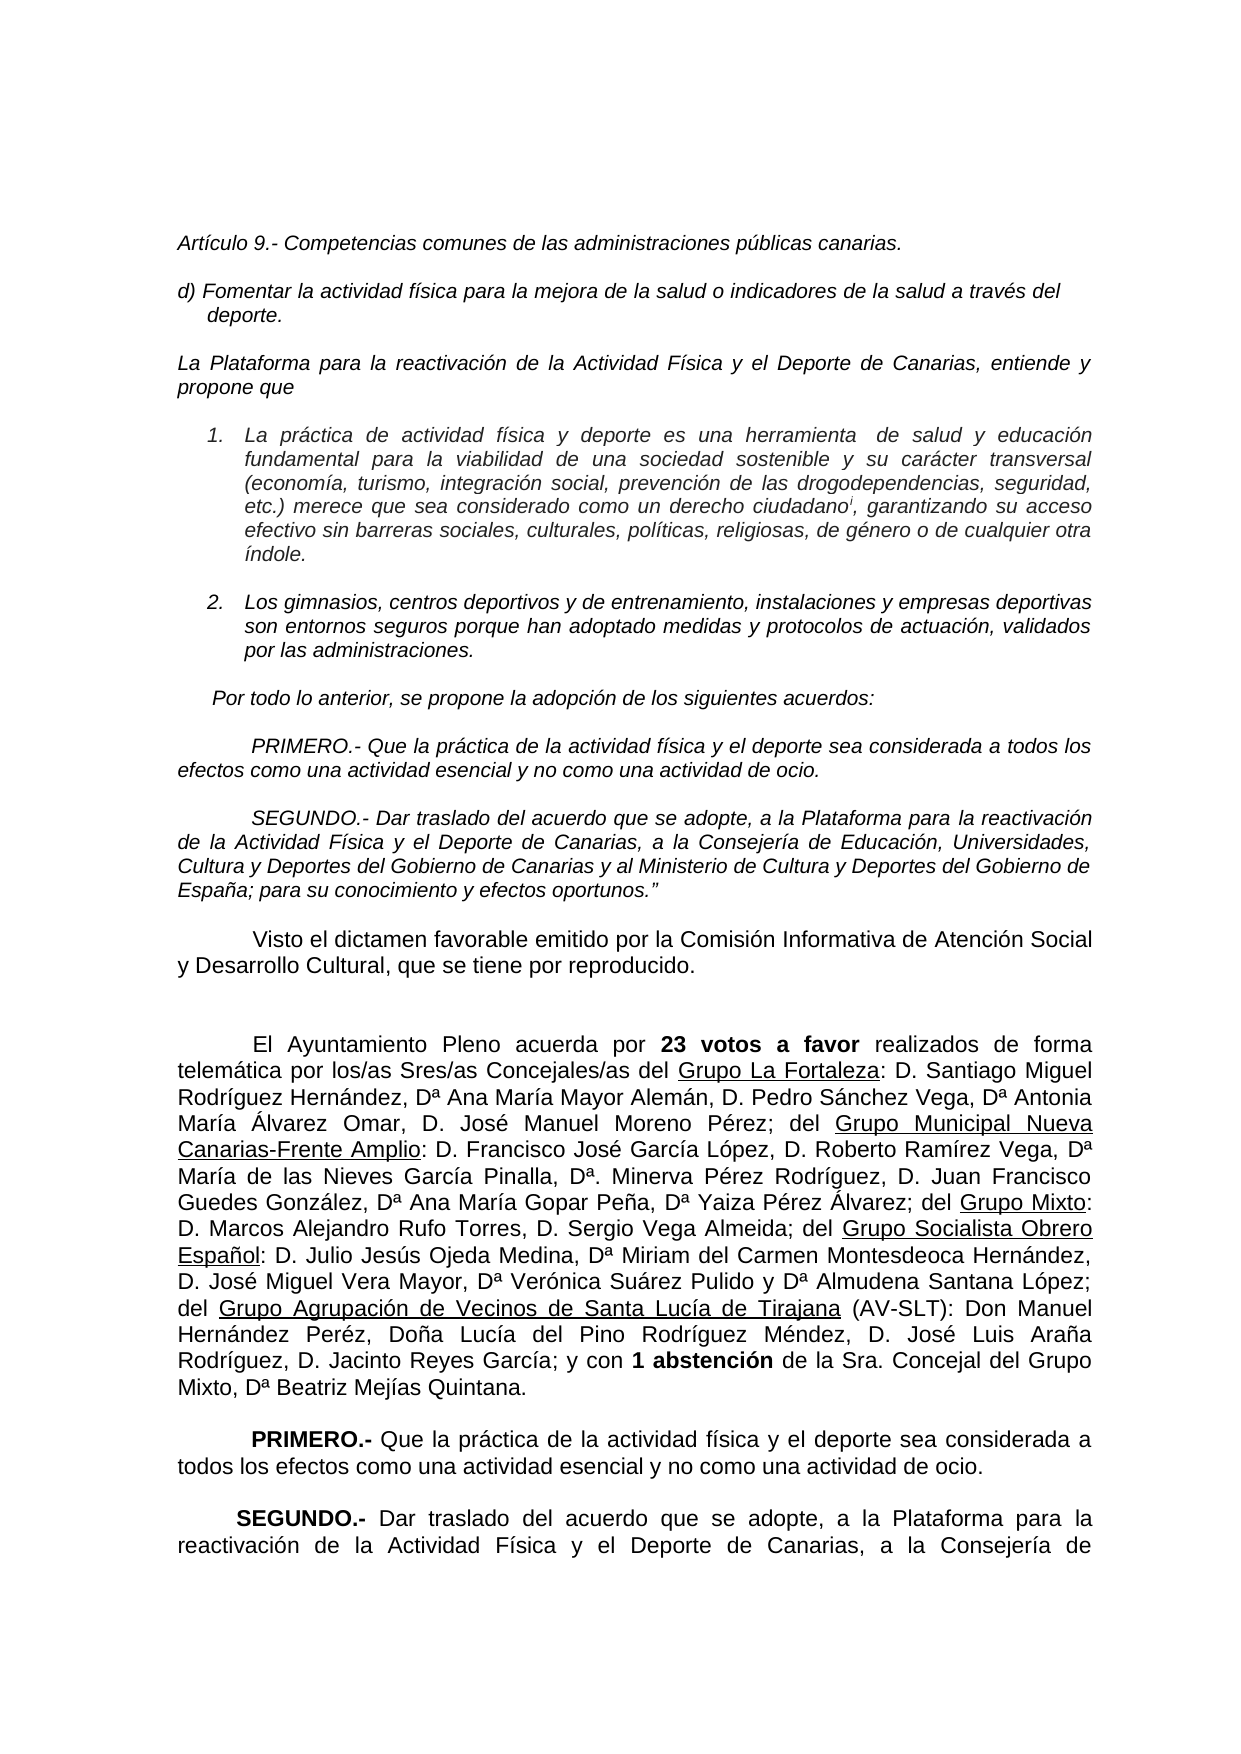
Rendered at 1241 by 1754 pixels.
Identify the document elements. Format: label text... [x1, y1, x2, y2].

list Los gimnasios, centros deportivos y de entrenamiento, instalaciones y empresas deportivas son entornos seguros porque han adoptado medidas y protocolos de actuación, validados por las administraciones. [207, 590, 1092, 662]
text Visto el dictamen favorable emitido por la Comisión Informativa de Atención Social y Desarrollo Cultural, que se tiene por reproducido. [177, 926, 1092, 978]
text La Plataforma para la reactivación de la Actividad Física y el Deporte de Canarias, entiende y propone que [177, 351, 1092, 398]
text PRIMERO.- Que la práctica de la actividad física y el deporte sea considerada a todos los efectos como una actividad esencial y no como una actividad de ocio. [177, 734, 1092, 782]
text d) Fomentar la actividad física para la mejora de la salud o indicadores de la salud a través del deporte. [177, 279, 1063, 327]
text PRIMERO.- Que la práctica de la actividad física y el deporte sea considerada a todos los efectos como una actividad esencial y no como una actividad de ocio. [177, 1426, 1092, 1479]
text SEGUNDO.- Dar traslado del acuerdo que se adopte, a la Plataforma para la reactivación de la Actividad Física y el Deporte de Canarias, a la Consejería de Educación, Universidades, Cultura y Deportes del Gobierno de Canarias y al Ministerio de Cultura y Deportes del Gobierno de España; para su conocimiento y efectos oportunos.” [177, 806, 1092, 902]
text El Ayuntamiento Pleno acuerda por 23 votos a favor realizados de forma telemática por los/as Sres/as Concejales/as del Grupo La Fortaleza: D. Santiago Miguel Rodríguez Hernández, Dª Ana María Mayor Alemán, D. Pedro Sánchez Vega, Dª Antonia María Álvarez Omar, D. José Manuel Moreno Pérez; del Grupo Municipal Nueva Canarias-Frente Amplio: D. Francisco José García López, D. Roberto Ramírez Vega, Dª María de las Nieves García Pinalla, Dª. Minerva Pérez Rodríguez, D. Juan Francisco Guedes González, Dª Ana María Gopar Peña, Dª Yaiza Pérez Álvarez; del Grupo Mixto: D. Marcos Alejandro Rufo Torres, D. Sergio Vega Almeida; del Grupo Socialista Obrero Español: D. Julio Jesús Ojeda Medina, Dª Miriam del Carmen Montesdeoca Hernández, D. José Miguel Vera Mayor, Dª Verónica Suárez Pulido y Dª Almudena Santana López; del Grupo Agrupación de Vecinos de Santa Lucía de Tirajana (AV-SLT): Don Manuel Hernández Peréz, Doña Lucía del Pino Rodríguez Méndez, D. José Luis Araña Rodríguez, D. Jacinto Reyes García; y con 1 abstención de la Sra. Concejal del Grupo Mixto, Dª Beatriz Mejías Quintana. [177, 1031, 1092, 1400]
list La práctica de actividad física y deporte es una herramienta de salud y educación fundamental para la viabilidad de una sociedad sostenible y su carácter transversal (economía, turismo, integración social, prevención de las drogodependencias, seguridad, etc.) merece que sea considerado como un derecho ciudadano, garantizando su acceso efectivo sin barreras sociales, culturales, políticas, religiosas, de género o de cualquier otra índole. [207, 422, 1092, 566]
text SEGUNDO.- Dar traslado del acuerdo que se adopte, a la Plataforma para la reactivación de la Actividad Física y el Deporte de Canarias, a la Consejería de [177, 1505, 1092, 1558]
text Por todo lo anterior, se propone la adopción de los siguientes acuerdos: [177, 686, 1092, 710]
text Artículo 9.- Competencias comunes de las administraciones públicas canarias. [177, 231, 1063, 255]
